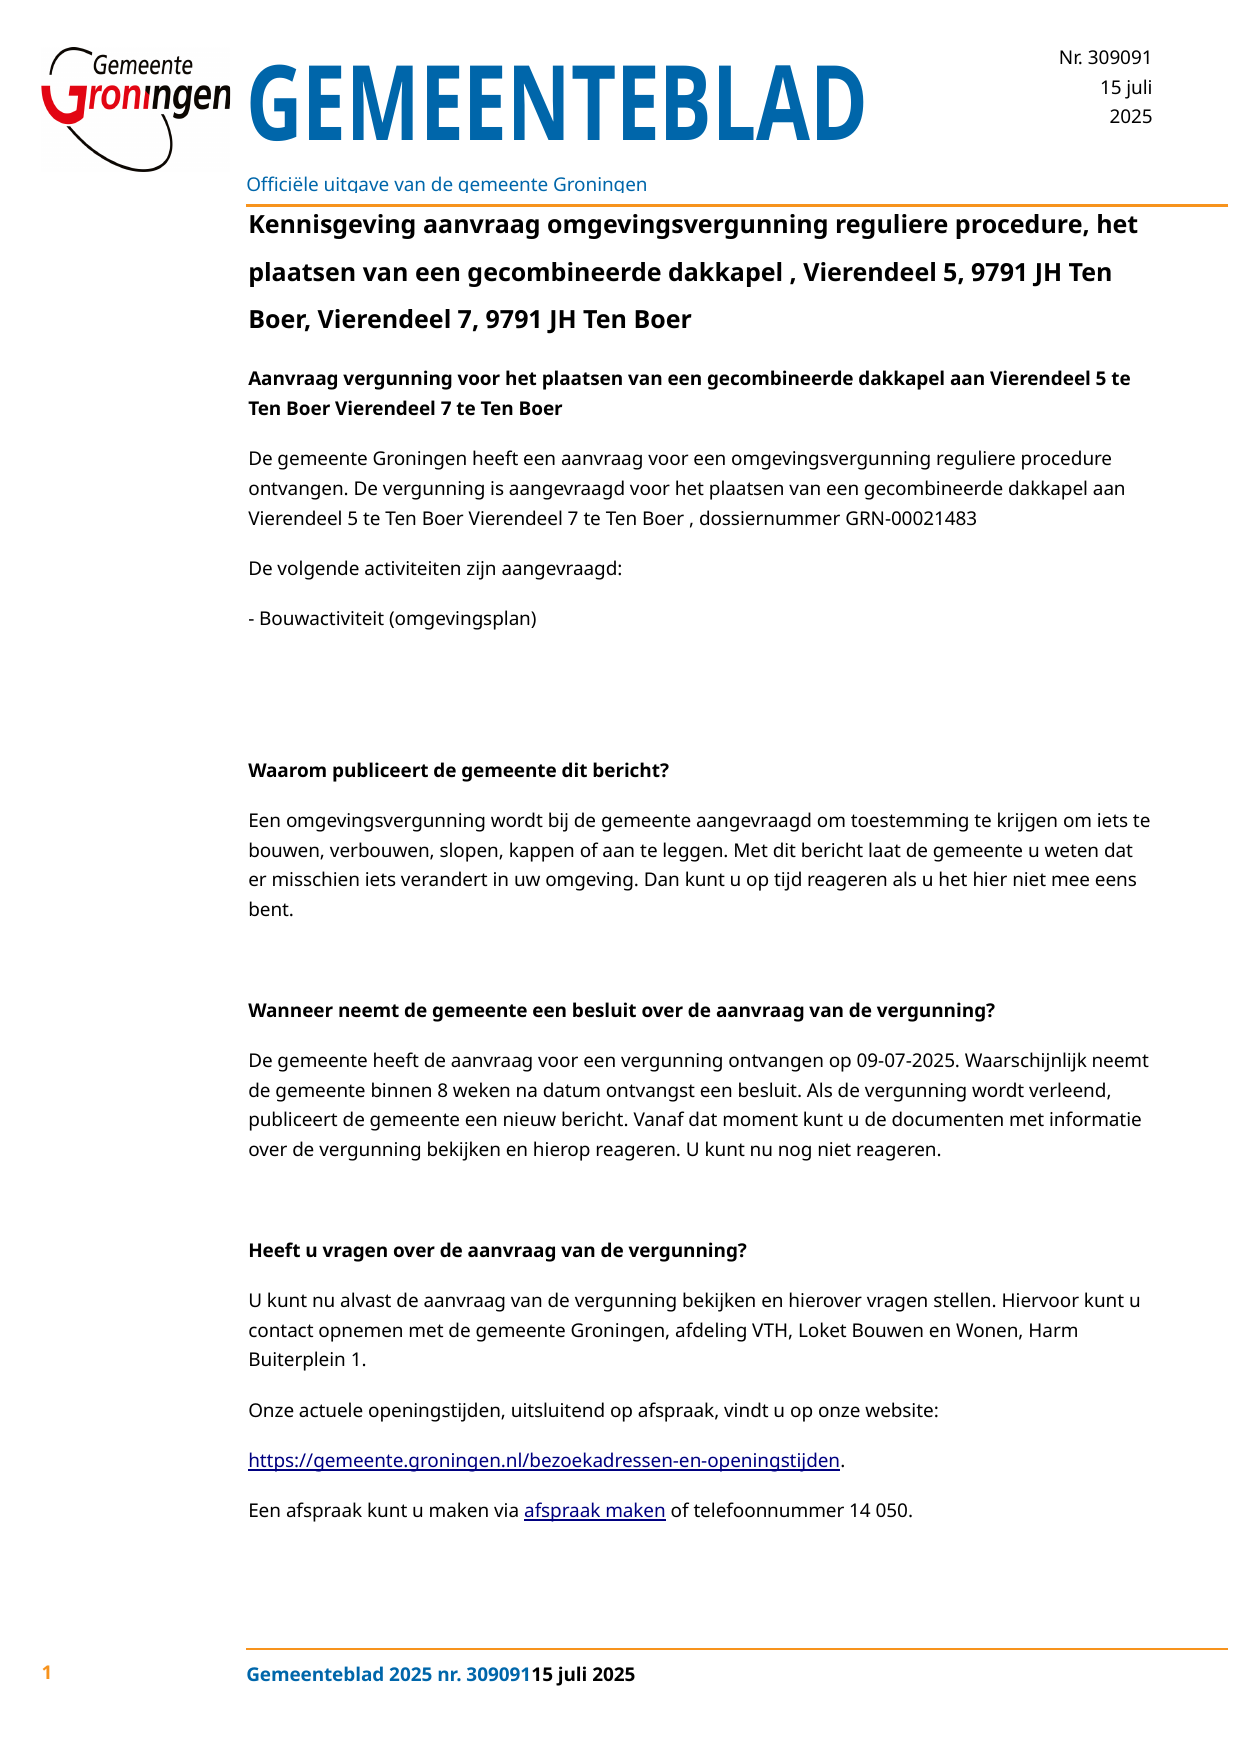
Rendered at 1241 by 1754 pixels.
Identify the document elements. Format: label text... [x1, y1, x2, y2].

text - Bouwactiviteit (omgevingsplan) [248, 606, 1152, 631]
text Aanvraag vergunning voor het plaatsen van een gecombineerde dakkapel aan Vierendeel 5 te Ten Boer Vierendeel 7 te Ten Boer [248, 366, 1152, 421]
text De gemeente Groningen heeft een aanvraag voor een omgevingsvergunning reguliere procedure ontvangen. De vergunning is aangevraagd voor het plaatsen van een gecombineerde dakkapel aan Vierendeel 5 te Ten Boer Vierendeel 7 te Ten Boer , dossiernummer GRN-00021483 [248, 446, 1152, 530]
text Een omgevingsvergunning wordt bij de gemeente aangevraagd om toestemming te krijgen om iets te bouwen, verbouwen, slopen, kappen of aan te leggen. Met dit bericht laat de gemeente u weten dat er misschien iets verandert in uw omgeving. Dan kunt u op tijd reageren als u het hier niet mee eens bent. [248, 807, 1152, 922]
text Kennisgeving aanvraag omgevingsvergunning reguliere procedure, het plaatsen van een gecombineerde dakkapel , Vierendeel 5, 9791 JH Ten Boer, Vierendeel 7, 9791 JH Ten Boer [248, 207, 1152, 336]
text U kunt nu alvast de aanvraag van de vergunning bekijken en hierover vragen stellen. Hiervoor kunt u contact opnemen met de gemeente Groningen, afdeling VTH, Loket Bouwen en Wonen, Harm Buiterplein 1. [248, 1287, 1152, 1372]
text Wanneer neemt de gemeente een besluit over de aanvraag van de vergunning? [248, 997, 1152, 1022]
text Een afspraak kunt u maken via afspraak maken of telefoonnummer 14 050. [248, 1498, 1152, 1523]
text De gemeente heeft de aanvraag voor een vergunning ontvangen op 09-07-2025. Waarschijnlijk neemt de gemeente binnen 8 weken na datum ontvangst een besluit. Als de vergunning wordt verleend, publiceert de gemeente een nieuw bericht. Vanaf dat moment kunt u de documenten met informatie over de vergunning bekijken en hierop reageren. U kunt nu nog niet reageren. [248, 1047, 1152, 1162]
picture [41, 47, 231, 172]
text Onze actuele openingstijden, uitsluitend op afspraak, vindt u op onze website: [248, 1397, 1152, 1422]
text De volgende activiteiten zijn aangevraagd: [248, 555, 1152, 581]
text Waarom publiceert de gemeente dit bericht? [248, 757, 1152, 782]
text https://gemeente.groningen.nl/bezoekadressen-en-openingstijden. [248, 1447, 1152, 1473]
text Heeft u vragen over de aanvraag van de vergunning? [248, 1237, 1152, 1262]
